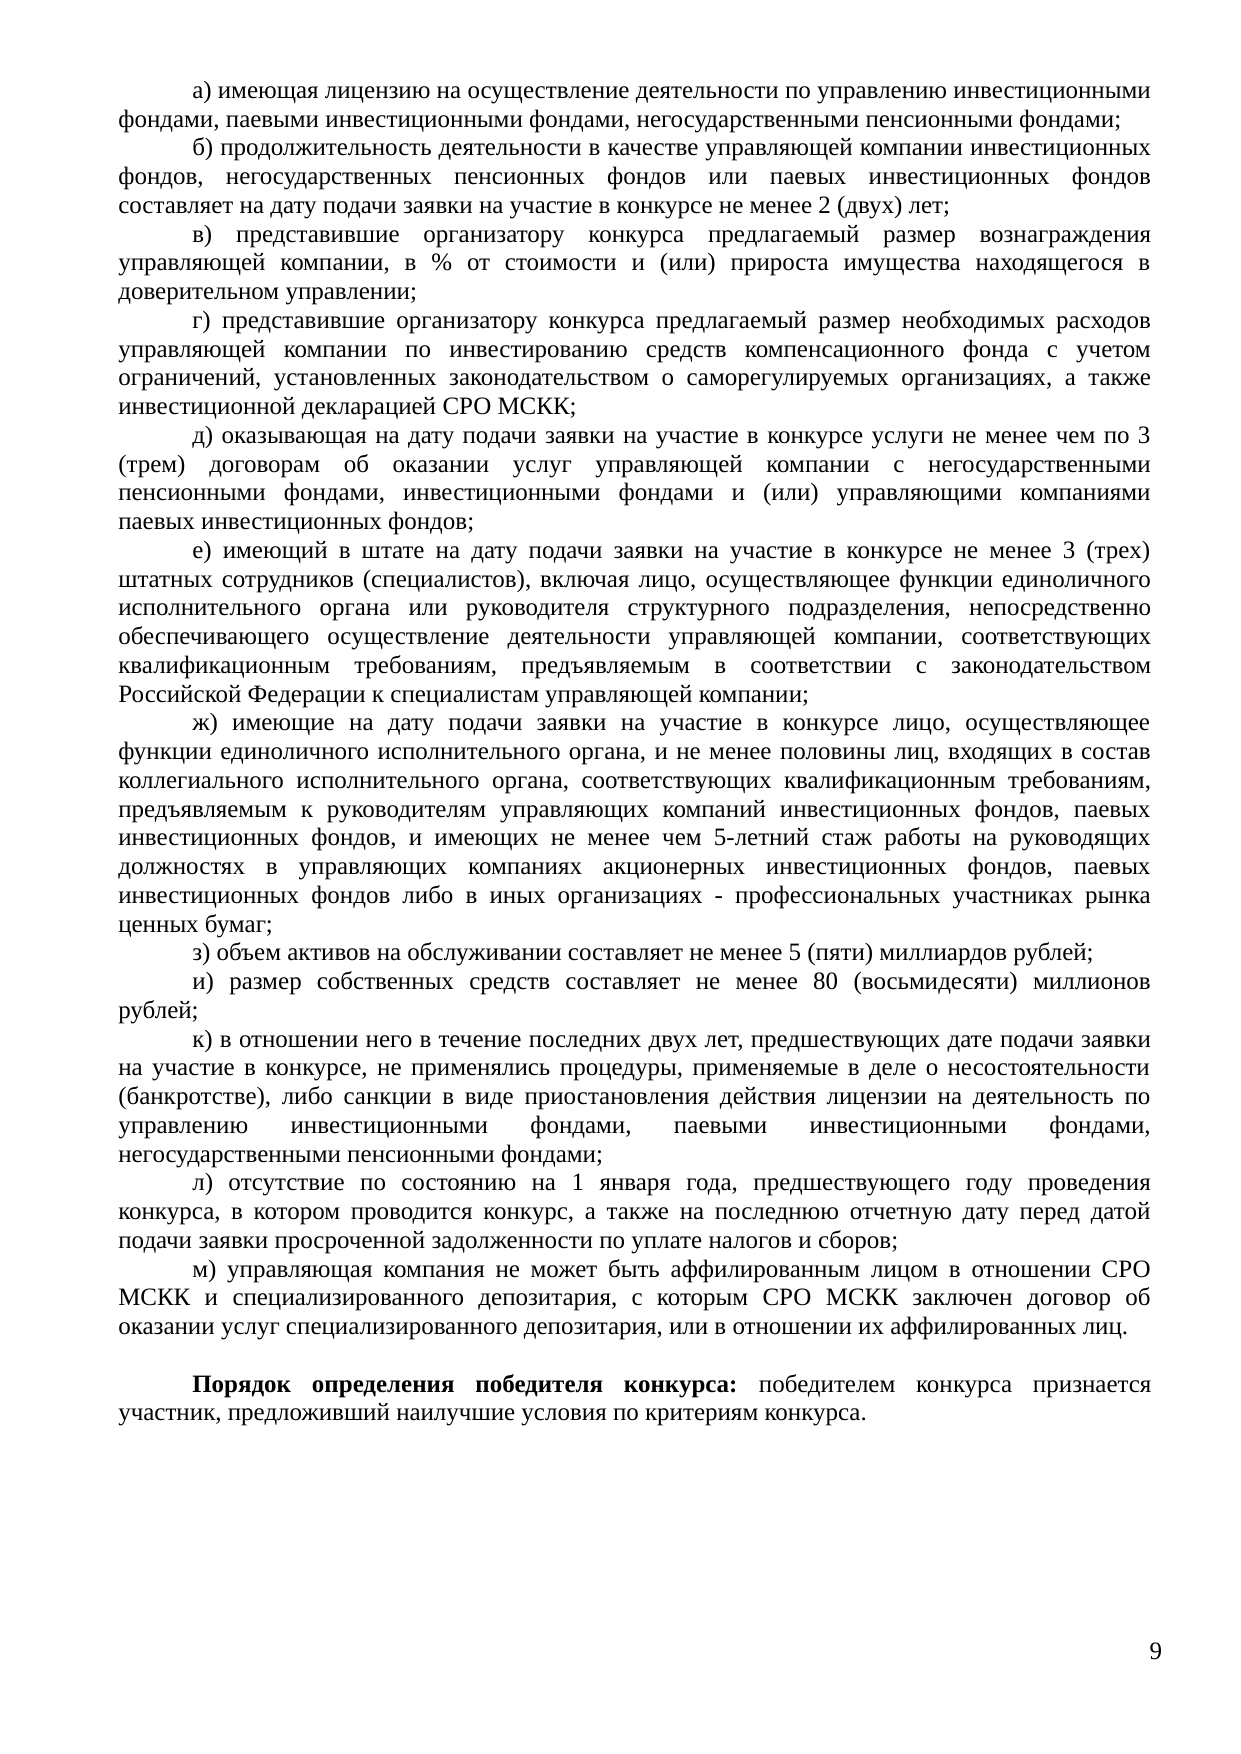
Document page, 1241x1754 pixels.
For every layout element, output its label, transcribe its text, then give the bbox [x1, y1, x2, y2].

text г) представившие организатору конкурса предлагаемый размер необходимых расходов управляющей компании по инвестированию средств компенсационного фонда с учетом ограничений, установленных законодательством о саморегулируемых организациях, а также инвестиционной декларацией СРО МСКК; [118, 305, 1152, 420]
text к) в отношении него в течение последних двух лет, предшествующих дате подачи заявки на участие в конкурсе, не применялись процедуры, применяемые в деле о несостоятельности (банкротстве), либо санкции в виде приостановления действия лицензии на деятельность по управлению инвестиционными фондами, паевыми инвестиционными фондами, негосударственными пенсионными фондами; [118, 1024, 1152, 1167]
text Порядок определения победителя конкурса: победителем конкурса признается участник, предложивший наилучшие условия по критериям конкурса. [118, 1369, 1152, 1426]
text а) имеющая лицензию на осуществление деятельности по управлению инвестиционными фондами, паевыми инвестиционными фондами, негосударственными пенсионными фондами; [118, 75, 1152, 132]
text м) управляющая компания не может быть аффилированным лицом в отношении СРО МСКК и специализированного депозитария, с которым СРО МСКК заключен договор об оказании услуг специализированного депозитария, или в отношении их аффилированных лиц. [118, 1254, 1152, 1340]
text в) представившие организатору конкурса предлагаемый размер вознаграждения управляющей компании, в % от стоимости и (или) прироста имущества находящегося в доверительном управлении; [118, 219, 1152, 305]
text д) оказывающая на дату подачи заявки на участие в конкурсе услуги не менее чем по 3 (трем) договорам об оказании услуг управляющей компании с негосударственными пенсионными фондами, инвестиционными фондами и (или) управляющими компаниями паевых инвестиционных фондов; [118, 420, 1152, 535]
text ж) имеющие на дату подачи заявки на участие в конкурсе лицо, осуществляющее функции единоличного исполнительного органа, и не менее половины лиц, входящих в состав коллегиального исполнительного органа, соответствующих квалификационным требованиям, предъявляемым к руководителям управляющих компаний инвестиционных фондов, паевых инвестиционных фондов, и имеющих не менее чем 5-летний стаж работы на руководящих должностях в управляющих компаниях акционерных инвестиционных фондов, паевых инвестиционных фондов либо в иных организациях - профессиональных участниках рынка ценных бумаг; [118, 707, 1152, 937]
text и) размер собственных средств составляет не менее 80 (восьмидесяти) миллионов рублей; [118, 966, 1152, 1024]
text е) имеющий в штате на дату подачи заявки на участие в конкурсе не менее 3 (трех) штатных сотрудников (специалистов), включая лицо, осуществляющее функции единоличного исполнительного органа или руководителя структурного подразделения, непосредственно обеспечивающего осуществление деятельности управляющей компании, соответствующих квалификационным требованиям, предъявляемым в соответствии с законодательством Российской Федерации к специалистам управляющей компании; [118, 535, 1152, 707]
text л) отсутствие по состоянию на 1 января года, предшествующего году проведения конкурса, в котором проводится конкурс, а также на последнюю отчетную дату перед датой подачи заявки просроченной задолженности по уплате налогов и сборов; [118, 1167, 1152, 1254]
text б) продолжительность деятельности в качестве управляющей компании инвестиционных фондов, негосударственных пенсионных фондов или паевых инвестиционных фондов составляет на дату подачи заявки на участие в конкурсе не менее 2 (двух) лет; [118, 132, 1152, 219]
text з) объем активов на обслуживании составляет не менее 5 (пяти) миллиардов рублей; [118, 937, 1152, 966]
